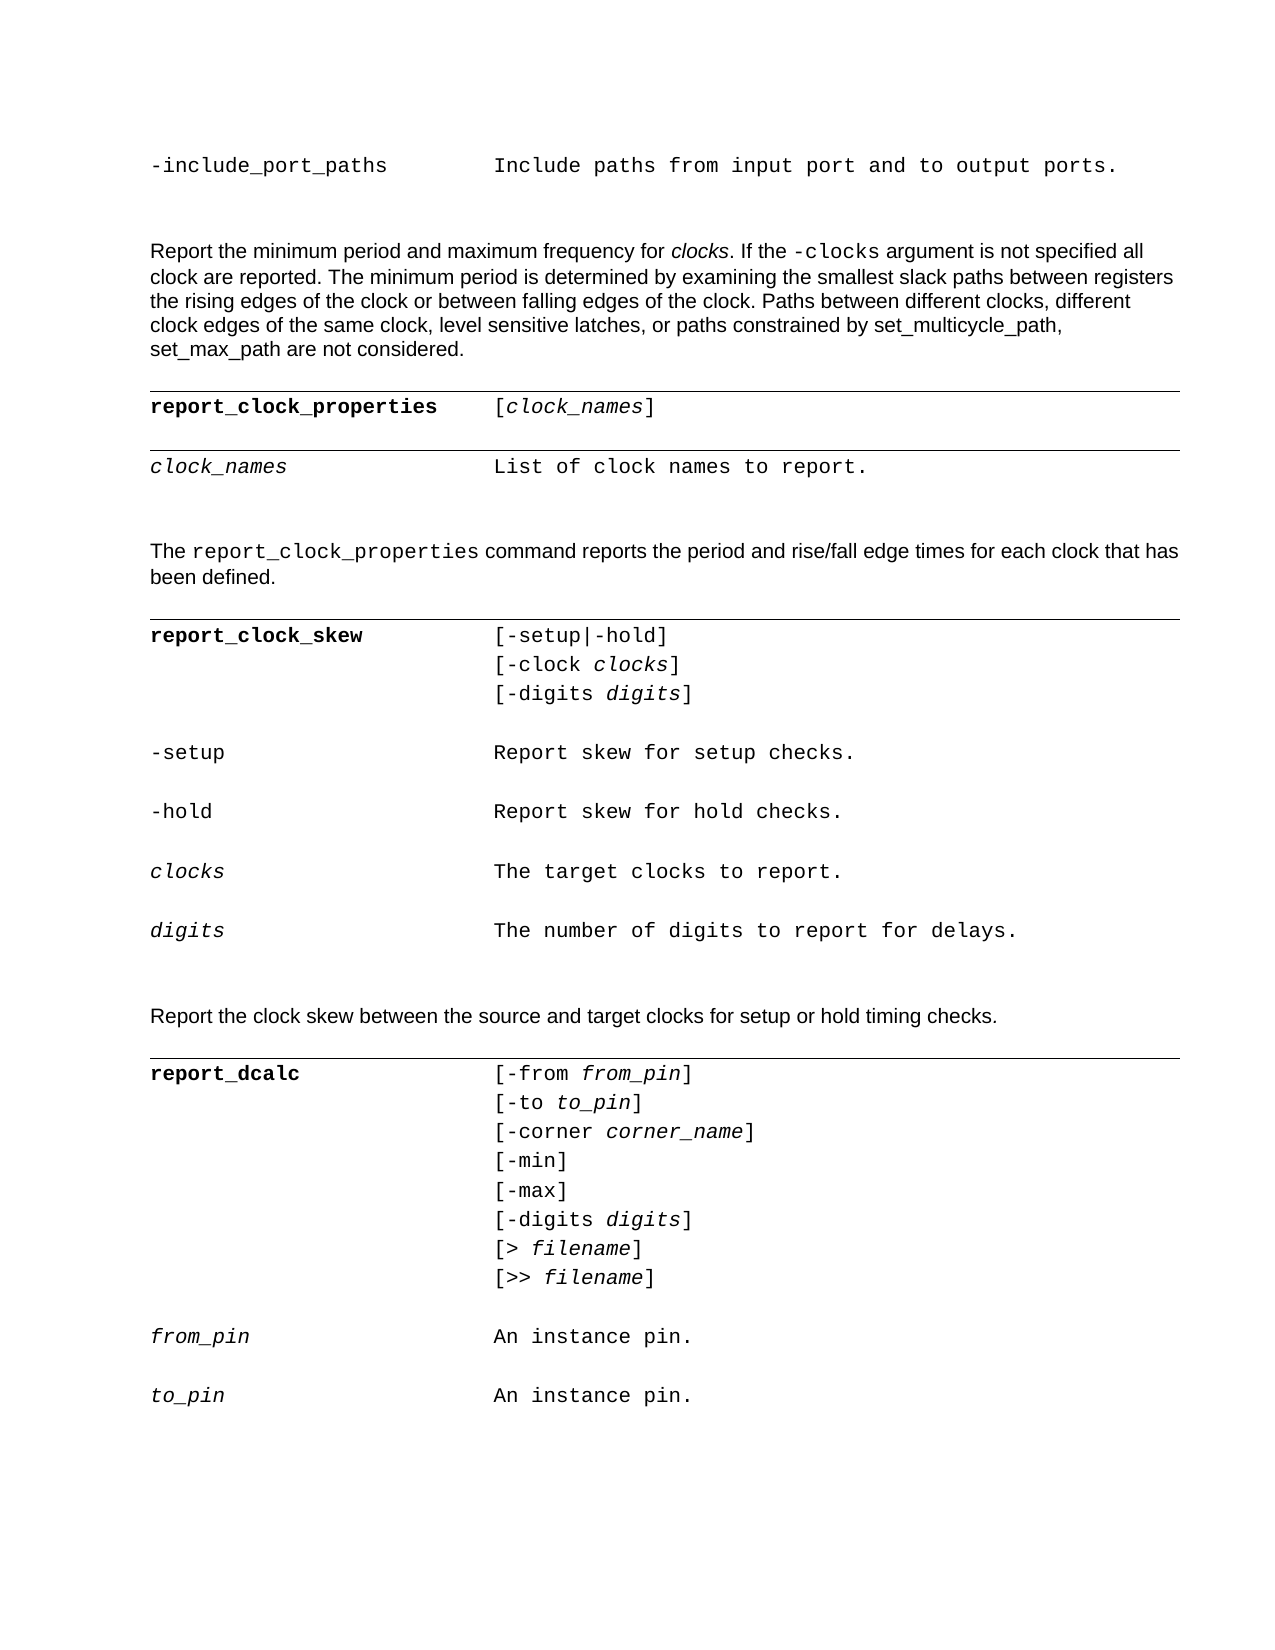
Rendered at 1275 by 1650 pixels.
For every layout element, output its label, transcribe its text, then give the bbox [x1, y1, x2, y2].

table_header report_clock_properties [150, 392, 493, 450]
table_cell An instance pin. [493, 1321, 1180, 1380]
table_cell -setup [150, 737, 493, 796]
table_header report_dcalc [150, 1059, 493, 1321]
table_cell Report skew for hold checks. [493, 796, 1180, 855]
table_cell clocks [150, 855, 493, 914]
table_header report_clock_skew [150, 620, 493, 737]
text The report_clock_properties command reports the period and rise/fall edge times for each clock that has been defined. [150, 539, 1180, 589]
table_header [clock_names] [493, 392, 1180, 450]
table_cell Include paths from input port and to output ports. [493, 150, 1180, 209]
table_cell Report skew for setup checks. [493, 737, 1180, 796]
table_cell The target clocks to report. [493, 855, 1180, 914]
table_cell to_pin [150, 1380, 493, 1439]
table_cell clock_names [150, 451, 493, 509]
table_cell from_pin [150, 1321, 493, 1380]
table_cell -include_port_paths [150, 150, 493, 209]
table_header [-setup|-hold] [-clock clocks] [-digits digits] [493, 620, 1180, 737]
table_cell An instance pin. [493, 1380, 1180, 1439]
text Report the minimum period and maximum frequency for clocks. If the -clocks argument is not specified all clock are reported. The minimum period is determined by examining the smallest slack paths between registers the rising edges of the clock or between falling edges of the clock. Paths between different clocks, different clock edges of the same clock, level sensitive latches, or paths constrained by set_multicycle_path, set_max_path are not considered. [150, 239, 1180, 361]
table_cell List of clock names to report. [493, 451, 1180, 509]
table_header [-from from_pin] [-to to_pin] [-corner corner_name] [-min] [-max] [-digits digits] [> filename] [>> filename] [493, 1059, 1180, 1321]
text Report the clock skew between the source and target clocks for setup or hold timing checks. [150, 1003, 1180, 1027]
table_cell -hold [150, 796, 493, 855]
table_cell The number of digits to report for delays. [493, 914, 1180, 973]
table_cell digits [150, 914, 493, 973]
